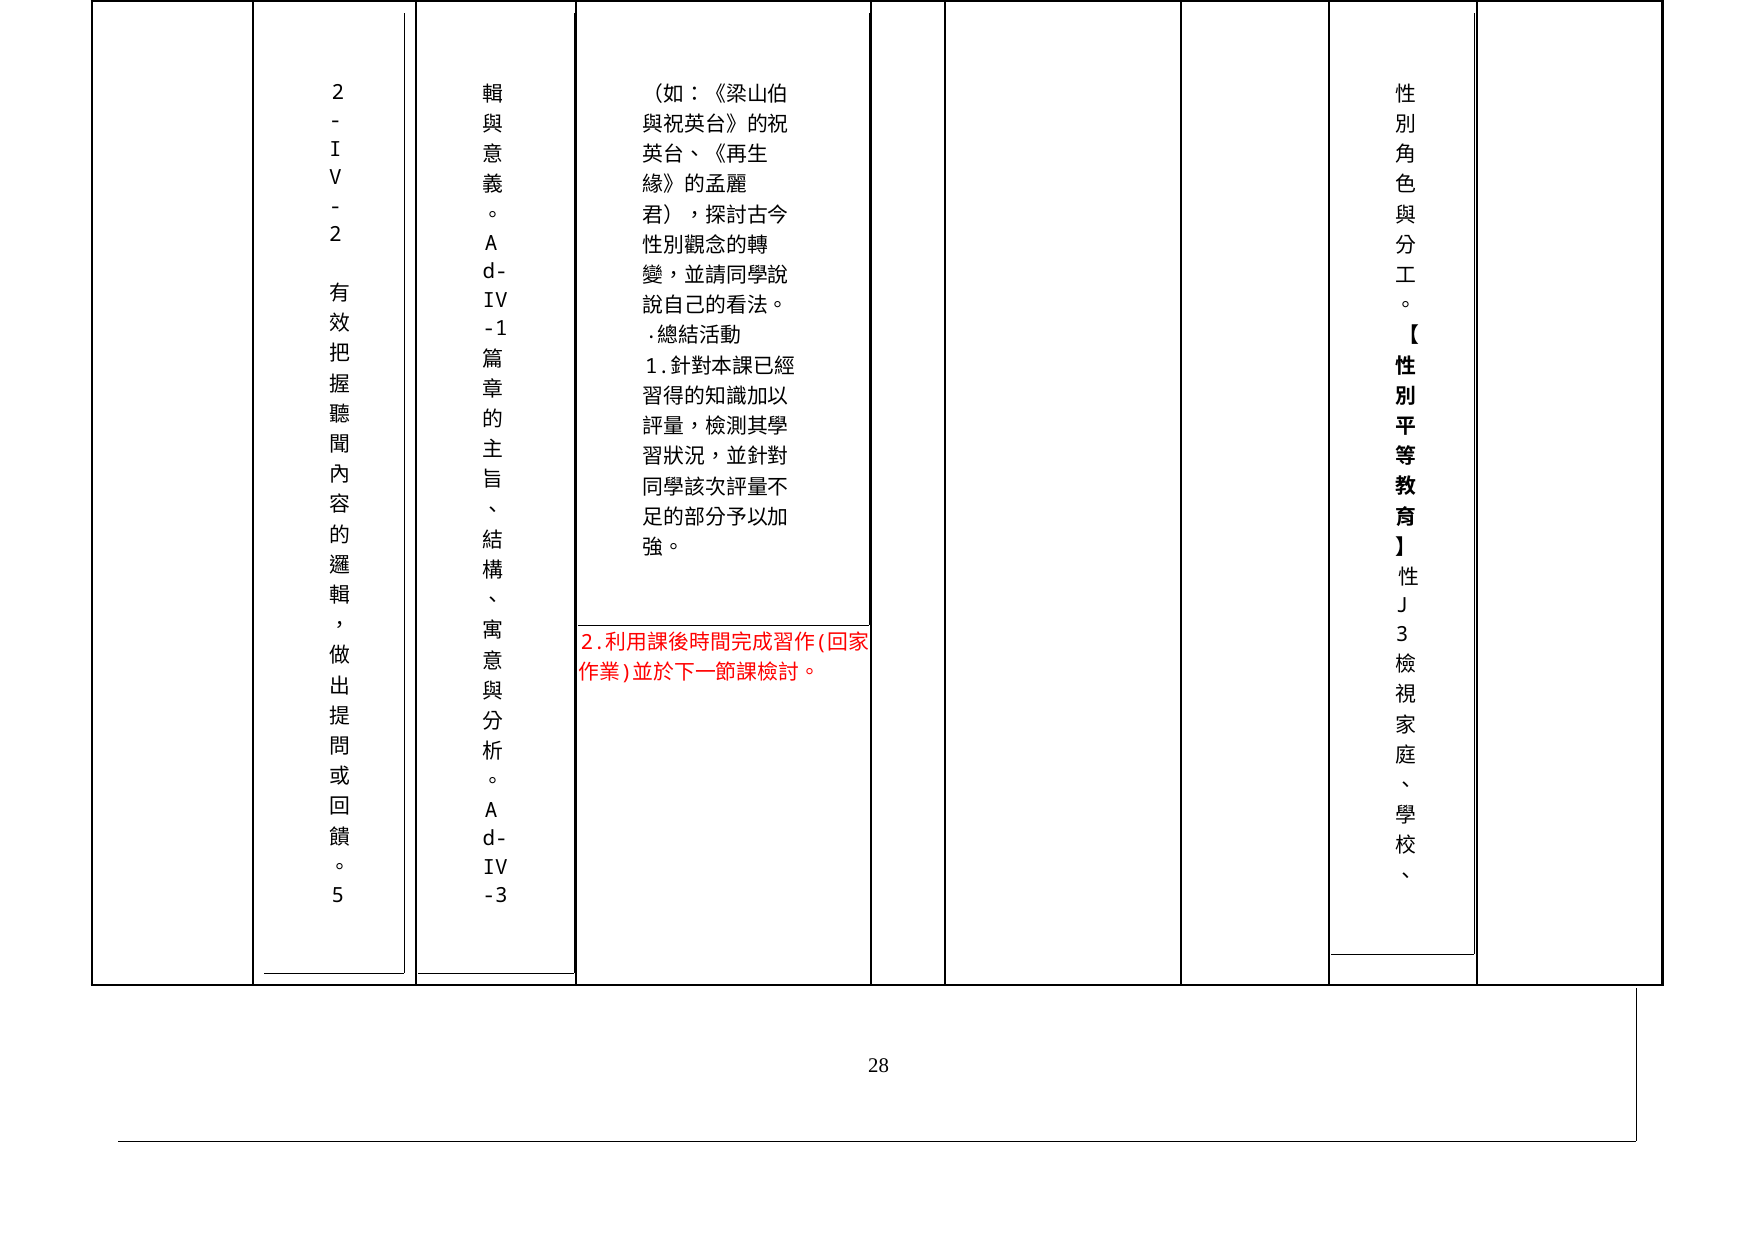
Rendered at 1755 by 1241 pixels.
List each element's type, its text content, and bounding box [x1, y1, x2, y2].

table_cell （如：《梁山伯與祝英台》的祝英台、《再生緣》的孟麗君），探討古今性別觀念的轉變，並請同學說說自己的看法。 ‧總結活動 1.針對本課已經習得的知識加以評量，檢測其學習狀況，並針對同學該次評量不足的部分予以加強。 2.利用課後時間完成習作(回家作業)並於下一節課檢討。 [577, 2, 870, 984]
table_cell 2-IV-2 有效把握聽聞內容的邏輯，做出提問或回饋。 5- [254, 2, 415, 984]
table_cell [93, 2, 252, 984]
table_cell [1478, 2, 1661, 984]
table_cell [946, 2, 1180, 984]
table_cell [872, 2, 944, 984]
table_cell [1182, 2, 1328, 984]
table_cell 輯與意義。 Ad-IV-1 篇章的主旨、結構、寓意與分析。 Ad-IV-3 [417, 2, 575, 984]
table_cell 性別角色與分工。 【性別平等教育】 性J3 檢視家庭、學校、 [1330, 2, 1476, 984]
